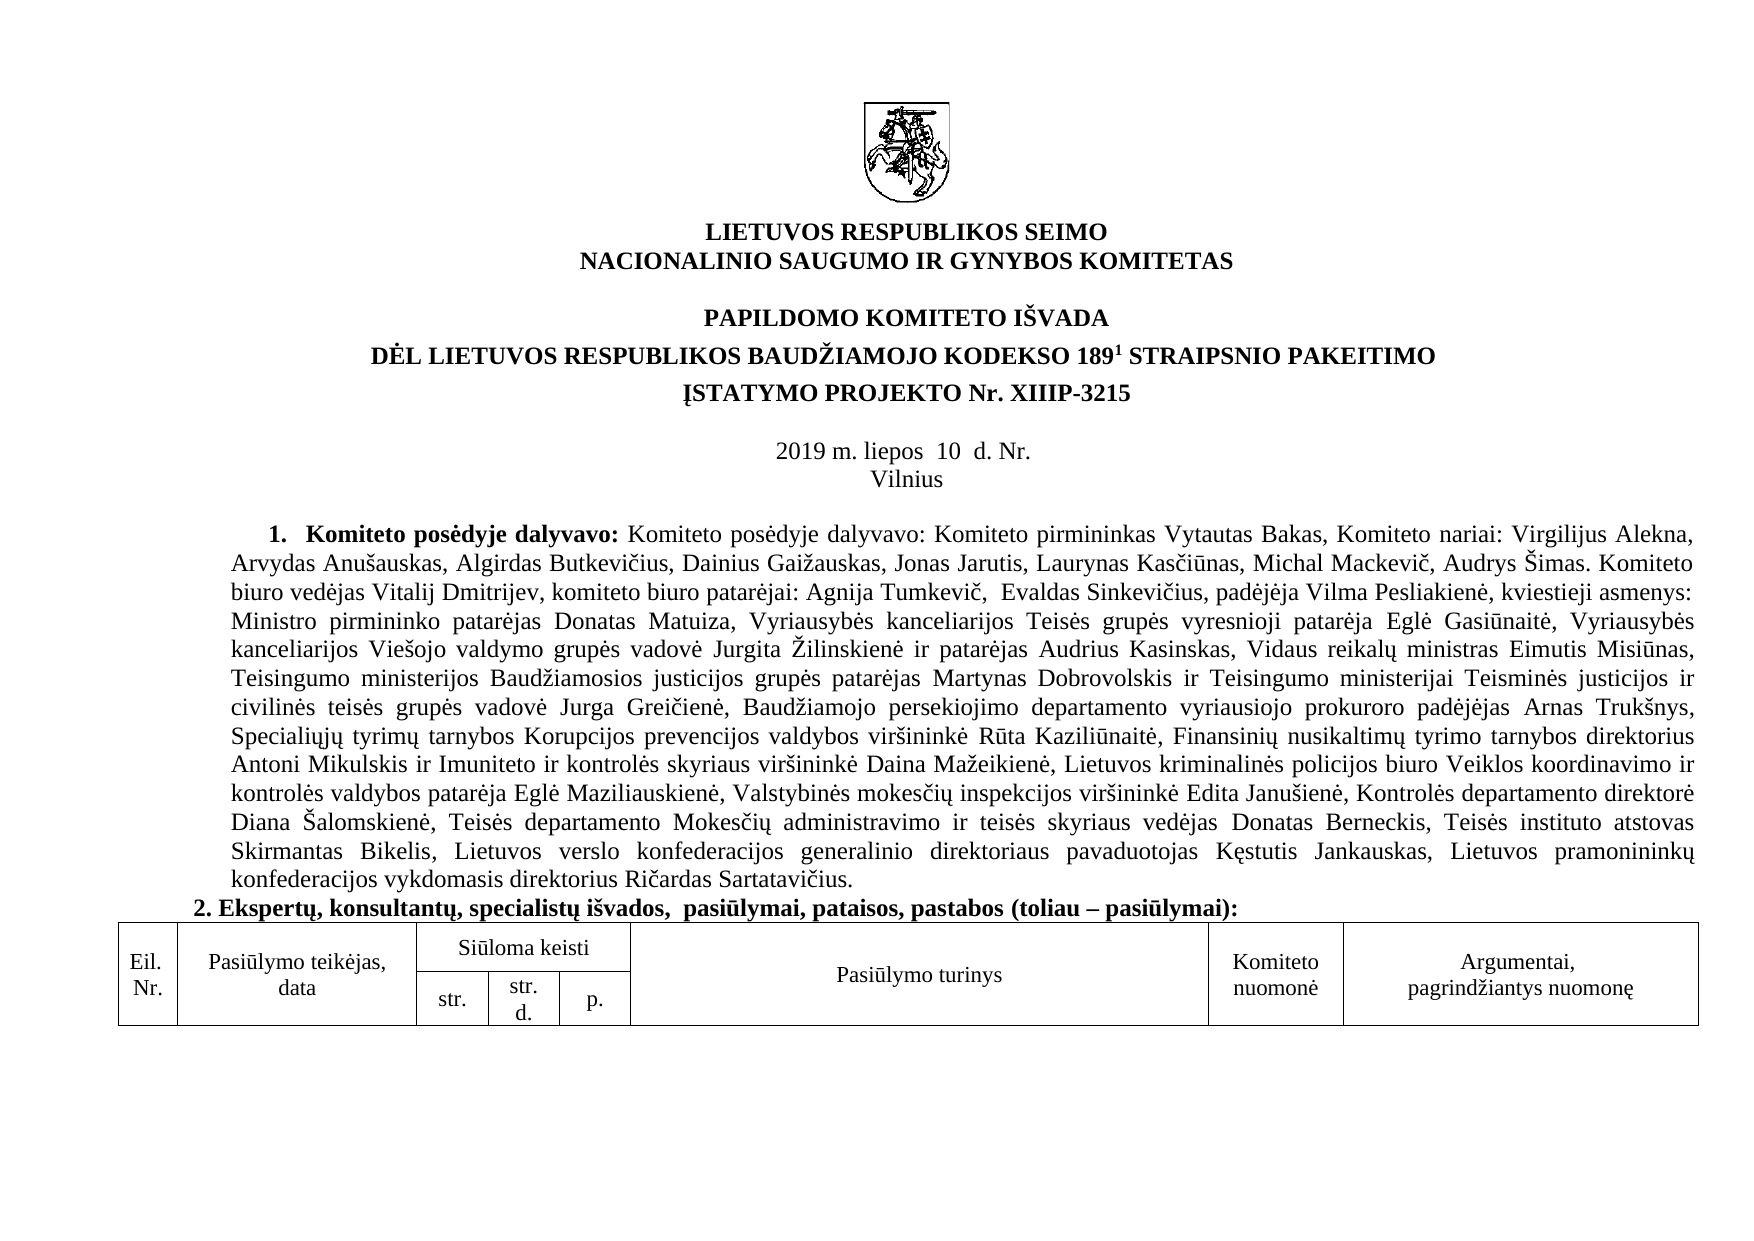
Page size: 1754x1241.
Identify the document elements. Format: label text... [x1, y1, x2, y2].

table_header Pasiūlymo turinys [631, 923, 1208, 1025]
table_header Argumentai, pagrindžiantys nuomonę [1344, 923, 1698, 1025]
list Komiteto posėdyje dalyvavo: Komiteto posėdyje dalyvavo: Komiteto pirmininkas Vytautas Bakas, Komiteto nariai: Virgilijus Alekna, Arvydas Anušauskas, Algirdas Butkevičius, Dainius Gaižauskas, Jonas Jarutis, Laurynas Kasčiūnas, Michal Mackevič, Audrys Šimas. Komiteto biuro vedėjas Vitalij Dmitrijev, komiteto biuro patarėjai: Agnija Tumkevič, Evaldas Sinkevičius, padėjėja Vilma Pesliakienė, kviestieji asmenys: Ministro pirmininko patarėjas Donatas Matuiza, Vyriausybės kanceliarijos Teisės grupės vyresnioji patarėja Eglė Gasiūnaitė, Vyriausybės kanceliarijos Viešojo valdymo grupės vadovė Jurgita Žilinskienė ir patarėjas Audrius Kasinskas, Vidaus reikalų ministras Eimutis Misiūnas, Teisingumo ministerijos Baudžiamosios justicijos grupės patarėjas Martynas Dobrovolskis ir Teisingumo ministerijai Teisminės justicijos ir civilinės teisės grupės vadovė Jurga Greičienė, Baudžiamojo persekiojimo departamento vyriausiojo prokuroro padėjėjas Arnas Trukšnys, Specialiųjų tyrimų tarnybos Korupcijos prevencijos valdybos viršininkė Rūta Kaziliūnaitė, Finansinių nusikaltimų tyrimo tarnybos direktorius Antoni Mikulskis ir Imuniteto ir kontrolės skyriaus viršininkė Daina Mažeikienė, Lietuvos kriminalinės policijos biuro Veiklos koordinavimo ir kontrolės valdybos patarėja Eglė Maziliauskienė, Valstybinės mokesčių inspekcijos viršininkė Edita Janušienė, Kontrolės departamento direktorė Diana Šalomskienė, Teisės departamento Mokesčių administravimo ir teisės skyriaus vedėjas Donatas Berneckis, Teisės instituto atstovas Skirmantas Bikelis, Lietuvos verslo konfederacijos generalinio direktoriaus pavaduotojas Kęstutis Jankauskas, Lietuvos pramonininkų konfederacijos vykdomasis direktorius Ričardas Sartatavičius. [193, 519, 1695, 893]
text ĮSTATYMO projekto Nr. XIIIP-3215 [118, 369, 1695, 407]
text Nacionalinio saugumo ir gynybos komitetas [118, 246, 1695, 274]
table_header Eil. Nr. [119, 923, 177, 1025]
table_header Siūloma keisti [417, 923, 630, 971]
table_cell str. [417, 972, 488, 1025]
text PAPILDOMO KOMITETO IŠVADa [118, 303, 1695, 332]
text LIETUVOS RESPUBLIKOS SEIMO [118, 217, 1695, 246]
text 2019 m. liepos 10 d. Nr. [118, 436, 1695, 464]
table_cell str. d. [489, 972, 559, 1025]
text Vilnius [118, 464, 1695, 493]
table_header Komiteto nuomonė [1209, 923, 1343, 1025]
text 2. Ekspertų, konsultantų, specialistų išvados, pasiūlymai, pataisos, pastabos (toliau – pasiūlymai): [118, 893, 1695, 922]
text DĖL LIETUVOS RESPUBLIKOS BAUDŽIAMOJO KODEKSO 1891 STRAIPSNIO PAKEITIMO [118, 332, 1695, 369]
table_header Pasiūlymo teikėjas, data [178, 923, 416, 1025]
table_cell p. [560, 972, 630, 1025]
